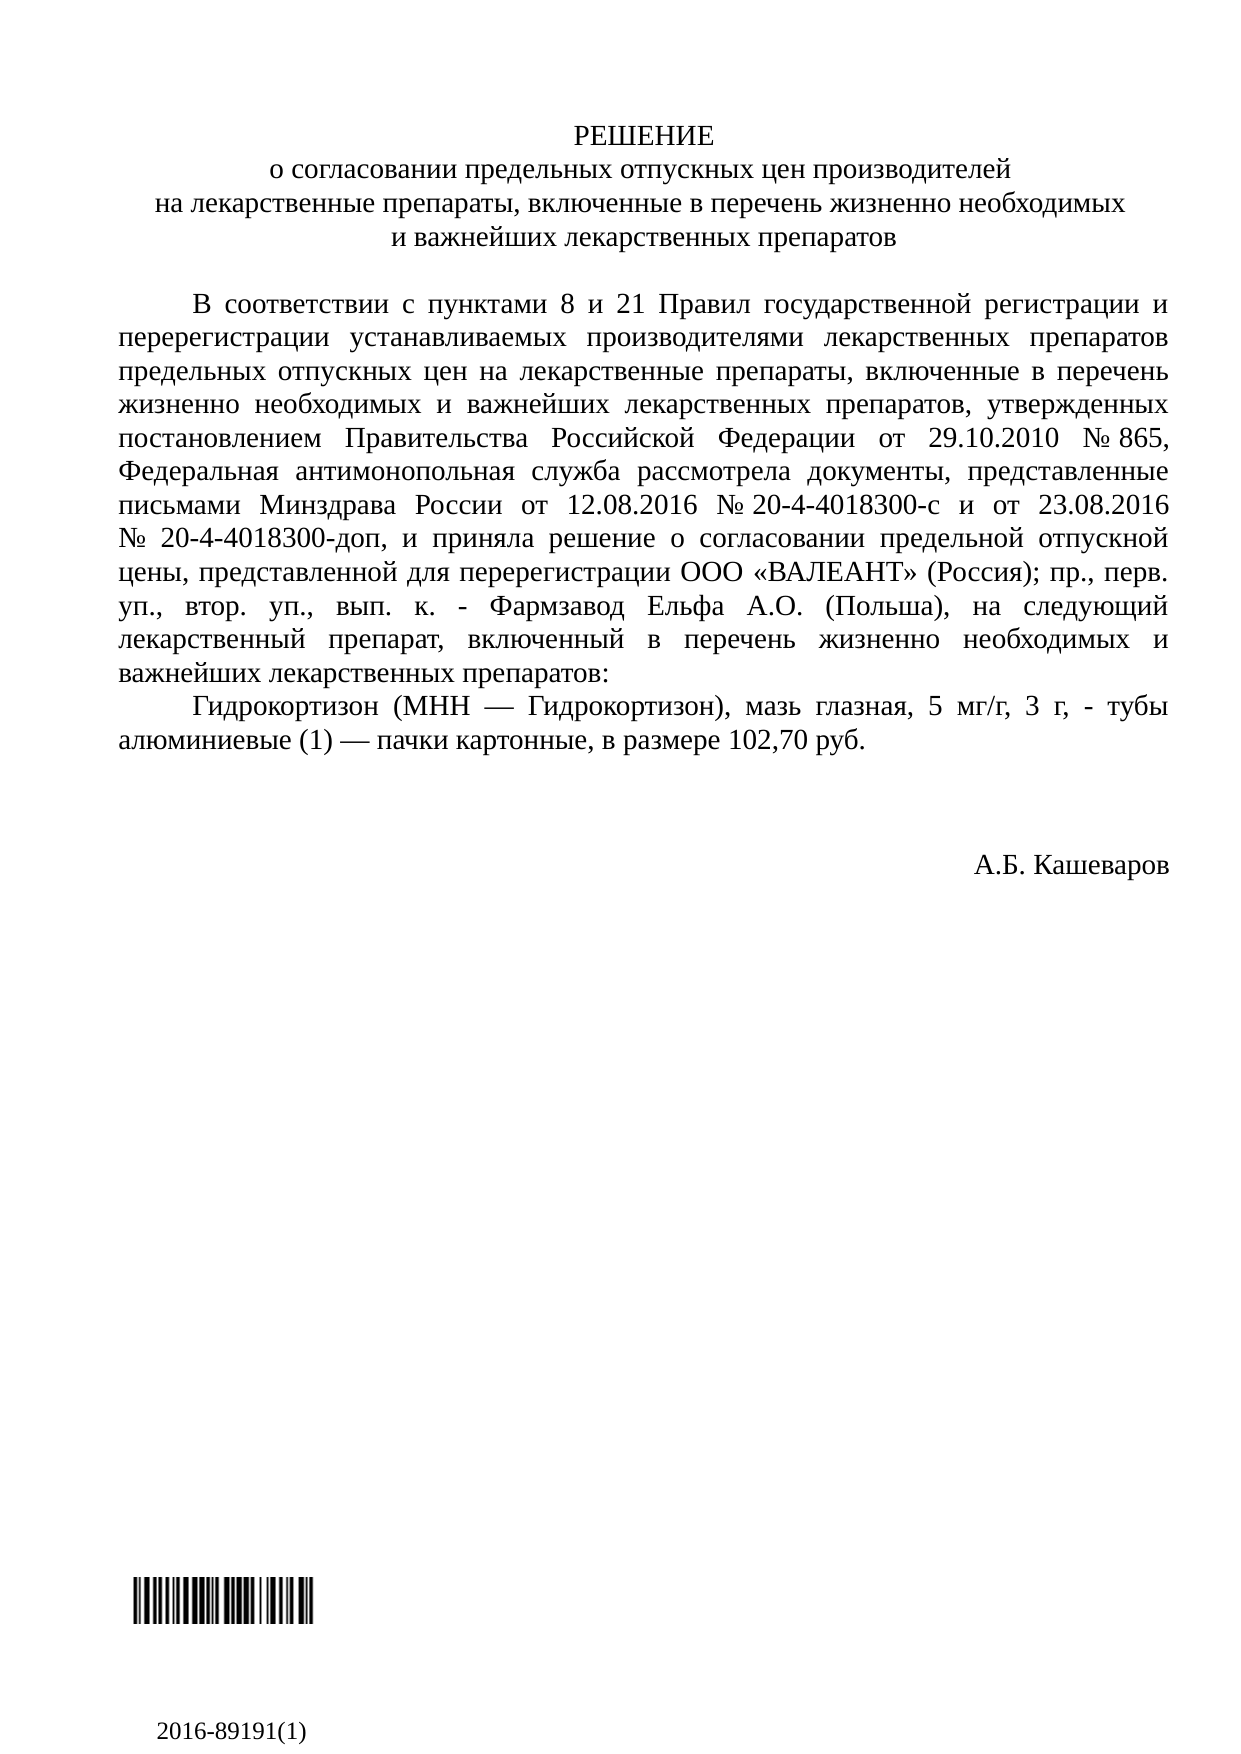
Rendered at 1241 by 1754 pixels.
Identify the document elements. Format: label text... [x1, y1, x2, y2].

text Гидрокортизон (МНН — Гидрокортизон), мазь глазная, 5 мг/г, 3 г, - тубы алюминиевые (1) — пачки картонные, в размере 102,70 руб. [118, 688, 1170, 755]
text А.Б. Кашеваров [118, 847, 1170, 881]
picture [118, 1577, 331, 1624]
text на лекарственные препараты, включенные в перечень жизненно необходимых [118, 185, 1170, 219]
text В соответствии с пунктами 8 и 21 Правил государственной регистрации и перерегистрации устанавливаемых производителями лекарственных препаратов предельных отпускных цен на лекарственные препараты, включенные в перечень жизненно необходимых и важнейших лекарственных препаратов, утвержденных постановлением Правительства Российской Федерации от 29.10.2010 № 865, Федеральная антимонопольная служба рассмотрела документы, представленные письмами Минздрава России от 12.08.2016 № 20-4-4018300-с и от 23.08.2016 № 20-4-4018300-доп, и приняла решение о согласовании предельной отпускной цены, представленной для перерегистрации ООО «ВАЛЕАНТ» (Россия); пр., перв. уп., втор. уп., вып. к. - Фармзавод Ельфа А.О. (Польша), на следующий лекарственный препарат, включенный в перечень жизненно необходимых и важнейших лекарственных препаратов: [118, 286, 1170, 688]
text и важнейших лекарственных препаратов [118, 219, 1170, 252]
text о согласовании предельных отпускных цен производителей [118, 152, 1170, 185]
text РЕШЕНИЕ [118, 118, 1170, 152]
